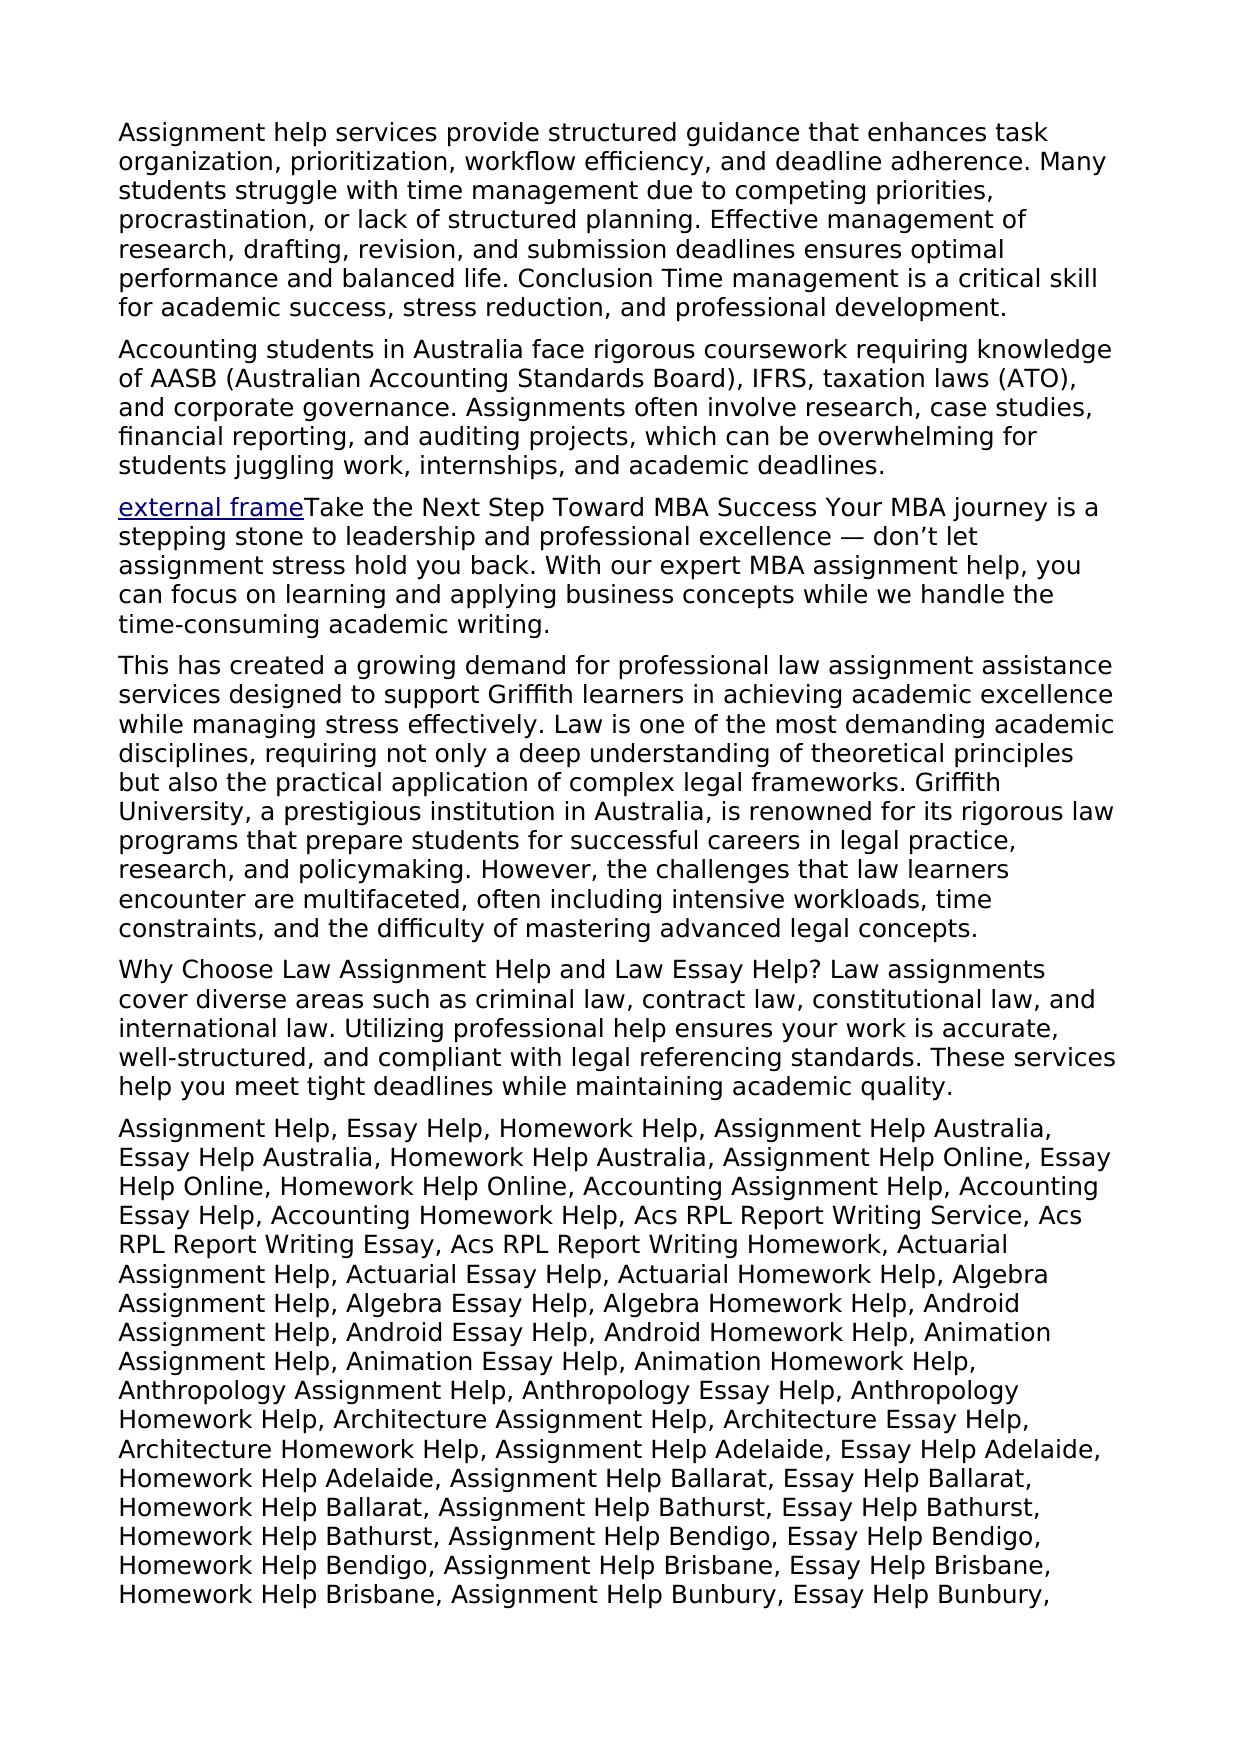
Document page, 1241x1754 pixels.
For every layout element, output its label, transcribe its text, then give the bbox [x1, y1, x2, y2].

text Why Choose Law Assignment Help and Law Essay Help? Law assignments cover diverse areas such as criminal law, contract law, constitutional law, and international law. Utilizing professional help ensures your work is accurate, well-structured, and compliant with legal referencing standards. These services help you meet tight deadlines while maintaining academic quality. [118, 956, 1122, 1101]
text Accounting students in Australia face rigorous coursework requiring knowledge of AASB (Australian Accounting Standards Board), IFRS, taxation laws (ATO), and corporate governance. Assignments often involve research, case studies, financial reporting, and auditing projects, which can be overwhelming for students juggling work, internships, and academic deadlines. [118, 335, 1122, 481]
text Assignment help services provide structured guidance that enhances task organization, prioritization, workflow efficiency, and deadline adherence. Many students struggle with time management due to competing priorities, procrastination, or lack of structured planning. Effective management of research, drafting, revision, and submission deadlines ensures optimal performance and balanced life. Conclusion Time management is a critical skill for academic success, stress reduction, and professional development. [118, 118, 1122, 322]
text This has created a growing demand for professional law assignment assistance services designed to support Griffith learners in achieving academic excellence while managing stress effectively. Law is one of the most demanding academic disciplines, requiring not only a deep understanding of theoretical principles but also the practical application of complex legal frameworks. Griffith University, a prestigious institution in Australia, is renowned for its rigorous law programs that prepare students for successful careers in legal practice, research, and policymaking. However, the challenges that law learners encounter are multifaceted, often including intensive workloads, time constraints, and the difficulty of mastering advanced legal concepts. [118, 651, 1122, 943]
text Assignment Help, Essay Help, Homework Help, Assignment Help Australia, Essay Help Australia, Homework Help Australia, Assignment Help Online, Essay Help Online, Homework Help Online, Accounting Assignment Help, Accounting Essay Help, Accounting Homework Help, Acs RPL Report Writing Service, Acs RPL Report Writing Essay, Acs RPL Report Writing Homework, Actuarial Assignment Help, Actuarial Essay Help, Actuarial Homework Help, Algebra Assignment Help, Algebra Essay Help, Algebra Homework Help, Android Assignment Help, Android Essay Help, Android Homework Help, Animation Assignment Help, Animation Essay Help, Animation Homework Help, Anthropology Assignment Help, Anthropology Essay Help, Anthropology Homework Help, Architecture Assignment Help, Architecture Essay Help, Architecture Homework Help, Assignment Help Adelaide, Essay Help Adelaide, Homework Help Adelaide, Assignment Help Ballarat, Essay Help Ballarat, Homework Help Ballarat, Assignment Help Bathurst, Essay Help Bathurst, Homework Help Bathurst, Assignment Help Bendigo, Essay Help Bendigo, Homework Help Bendigo, Assignment Help Brisbane, Essay Help Brisbane, Homework Help Brisbane, Assignment Help Bunbury, Essay Help Bunbury, [118, 1114, 1122, 1610]
text external frameTake the Next Step Toward MBA Success Your MBA journey is a stepping stone to leadership and professional excellence — don’t let assignment stress hold you back. With our expert MBA assignment help, you can focus on learning and applying business concepts while we handle the time-consuming academic writing. [118, 493, 1122, 639]
